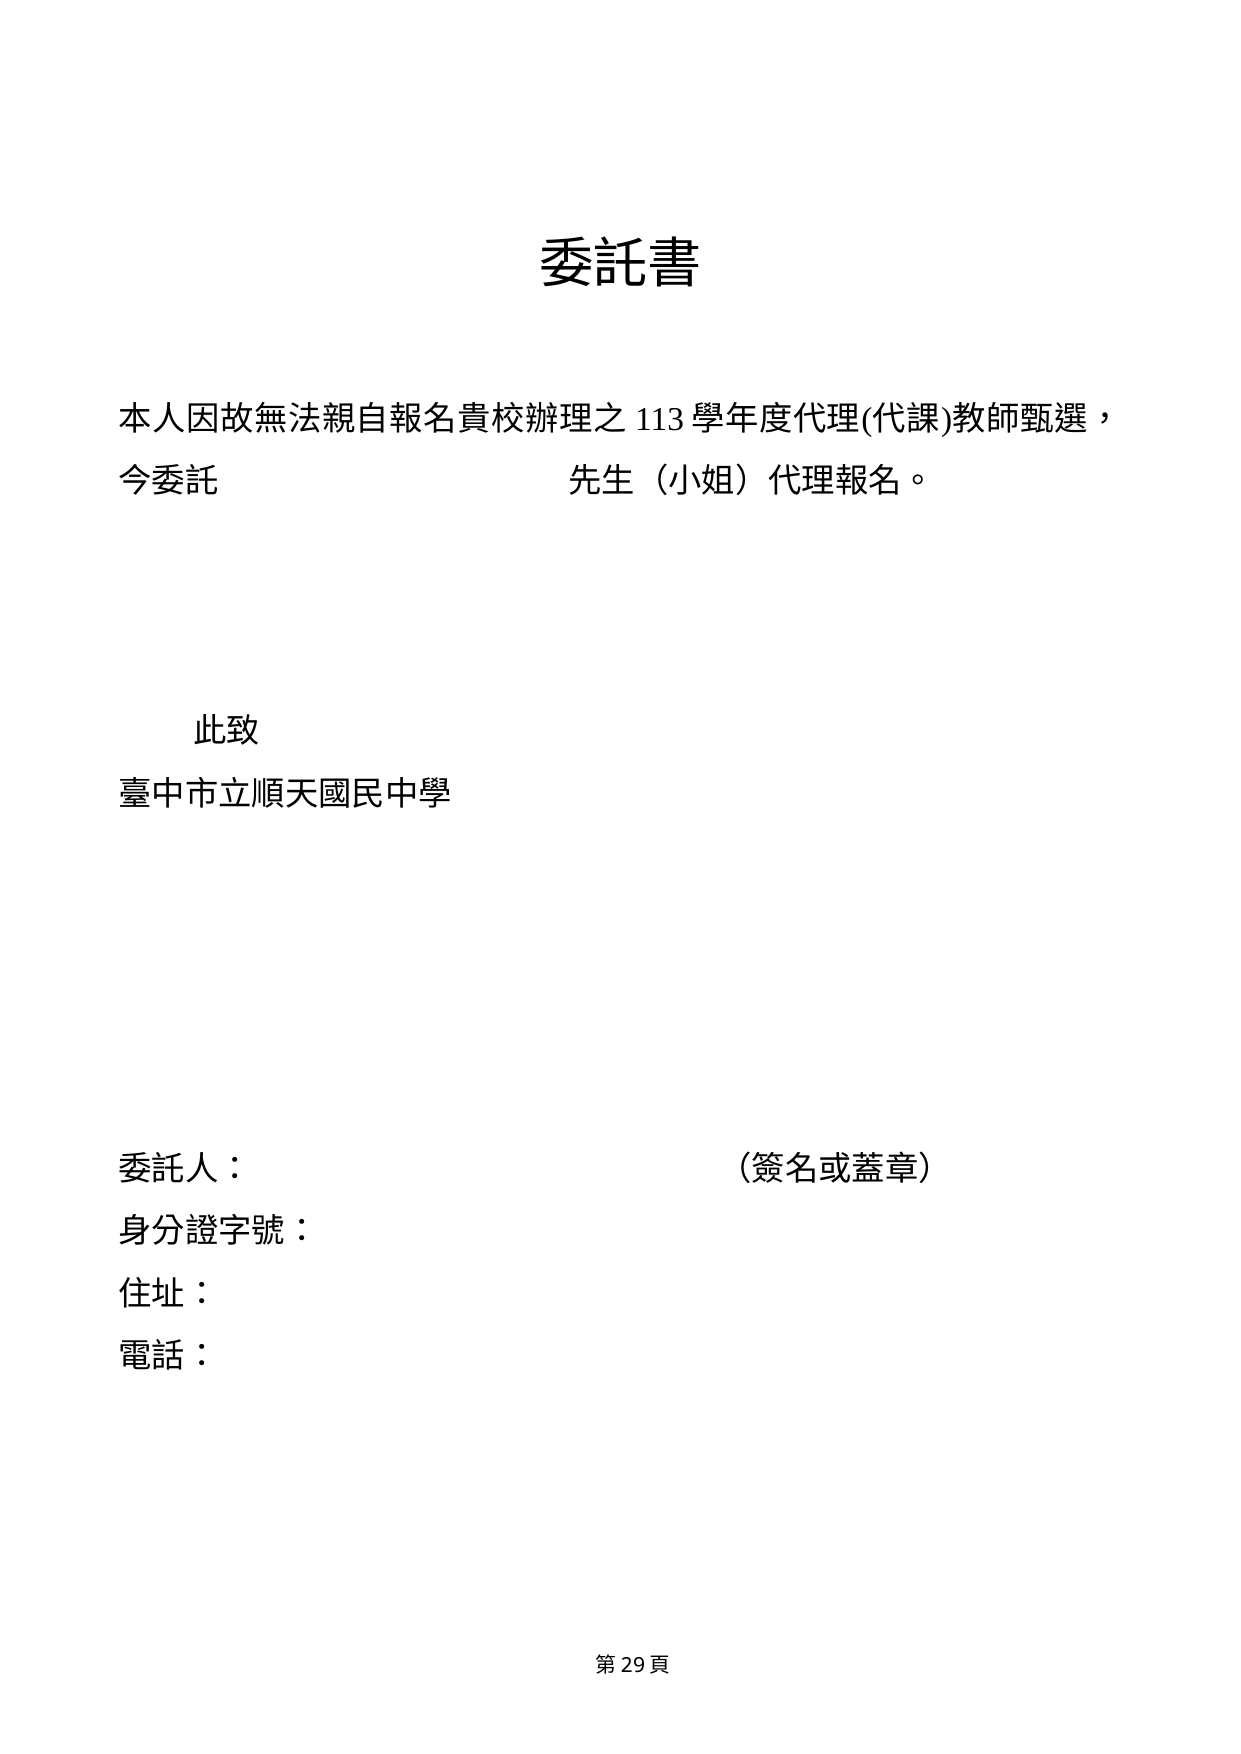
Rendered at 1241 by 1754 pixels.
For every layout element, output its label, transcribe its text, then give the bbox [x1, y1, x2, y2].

text 委託人： （簽名或蓋章） [118, 1124, 1122, 1186]
text 身分證字號： [118, 1186, 1122, 1249]
text 委託書 [118, 186, 1122, 311]
text 電話： [118, 1311, 1122, 1374]
text 住址： [118, 1249, 1122, 1311]
text 臺中市立順天國民中學 [118, 749, 1122, 811]
text 本人因故無法親自報名貴校辦理之113學年度代理(代課)教師甄選，今委託 先生（小姐）代理報名。 [118, 374, 1122, 499]
text 此致 [118, 686, 1122, 749]
